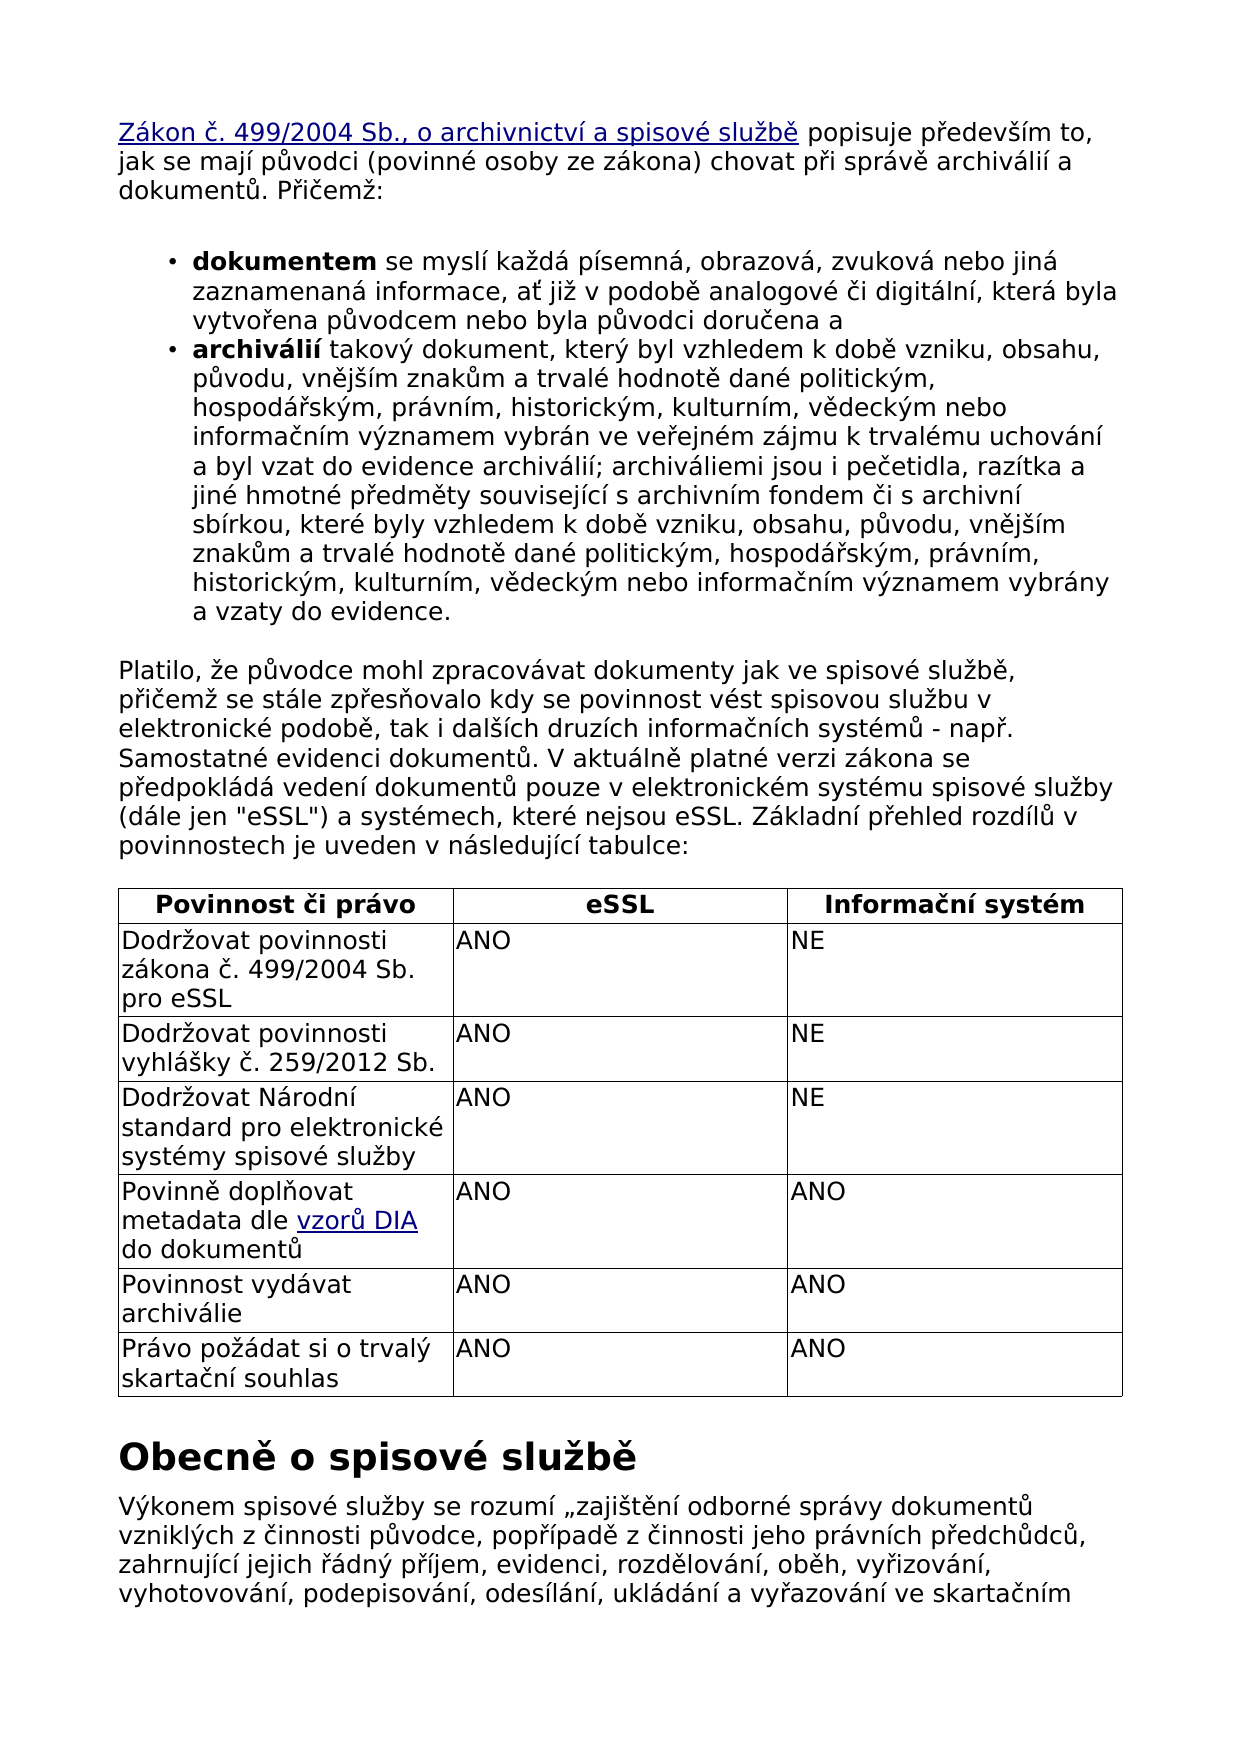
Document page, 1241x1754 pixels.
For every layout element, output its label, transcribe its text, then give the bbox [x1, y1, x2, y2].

table_cell ANO [454, 1082, 787, 1174]
table_cell ANO [454, 1175, 787, 1267]
list archiválií takový dokument, který byl vzhledem k době vzniku, obsahu, původu, vnějším znakům a trvalé hodnotě dané politickým, hospodářským, právním, historickým, kulturním, vědeckým nebo informačním významem vybrán ve veřejném zájmu k trvalému uchování a byl vzat do evidence archiválií; archiváliemi jsou i pečetidla, razítka a jiné hmotné předměty související s archivním fondem či s archivní sbírkou, které byly vzhledem k době vzniku, obsahu, původu, vnějším znakům a trvalé hodnotě dané politickým, hospodářským, právním, historickým, kulturním, vědeckým nebo informačním významem vybrány a vzaty do evidence. [177, 335, 1122, 627]
table_cell Povinně doplňovat metadata dle vzorů DIA do dokumentů [119, 1175, 453, 1267]
text Výkonem spisové služby se rozumí „zajištění odborné správy dokumentů vzniklých z činnosti původce, popřípadě z činnosti jeho právních předchůdců, zahrnující jejich řádný příjem, evidenci, rozdělování, oběh, vyřizování, vyhotovování, podepisování, odesílání, ukládání a vyřazování ve skartačním [118, 1492, 1122, 1609]
table_cell NE [788, 1017, 1122, 1081]
table_cell Dodržovat Národní standard pro elektronické systémy spisové služby [119, 1082, 453, 1174]
table_cell ANO [788, 1269, 1122, 1332]
table_cell NE [788, 924, 1122, 1016]
table_cell ANO [454, 1269, 787, 1332]
table_cell ANO [454, 1333, 787, 1396]
text Zákon č. 499/2004 Sb., o archivnictví a spisové službě popisuje především to, jak se mají původci (povinné osoby ze zákona) chovat při správě archiválií a dokumentů. Přičemž: [118, 118, 1122, 206]
table_header eSSL [454, 889, 787, 923]
table_cell ANO [454, 1017, 787, 1081]
table_cell Právo požádat si o trvalý skartační souhlas [119, 1333, 453, 1396]
table_cell Povinnost vydávat archiválie [119, 1269, 453, 1332]
table_cell NE [788, 1082, 1122, 1174]
table_header Povinnost či právo [119, 889, 453, 923]
table_cell ANO [788, 1333, 1122, 1396]
text Platilo, že původce mohl zpracovávat dokumenty jak ve spisové službě, přičemž se stále zpřesňovalo kdy se povinnost vést spisovou službu v elektronické podobě, tak i dalších druzích informačních systémů - např. Samostatné evidenci dokumentů. V aktuálně platné verzi zákona se předpokládá vedení dokumentů pouze v elektronickém systému spisové služby (dále jen "eSSL") a systémech, které nejsou eSSL. Základní přehled rozdílů v povinnostech je uveden v následující tabulce: [118, 656, 1122, 860]
table_cell ANO [454, 924, 787, 1016]
table_cell Dodržovat povinnosti zákona č. 499/2004 Sb. pro eSSL [119, 924, 453, 1016]
list dokumentem se myslí každá písemná, obrazová, zvuková nebo jiná zaznamenaná informace, ať již v podobě analogové či digitální, která byla vytvořena původcem nebo byla původci doručena a [177, 248, 1122, 335]
table_cell Dodržovat povinnosti vyhlášky č. 259/2012 Sb. [119, 1017, 453, 1081]
table_header Informační systém [788, 889, 1122, 923]
subtitle Obecně o spisové službě [118, 1436, 1122, 1479]
table_cell ANO [788, 1175, 1122, 1267]
